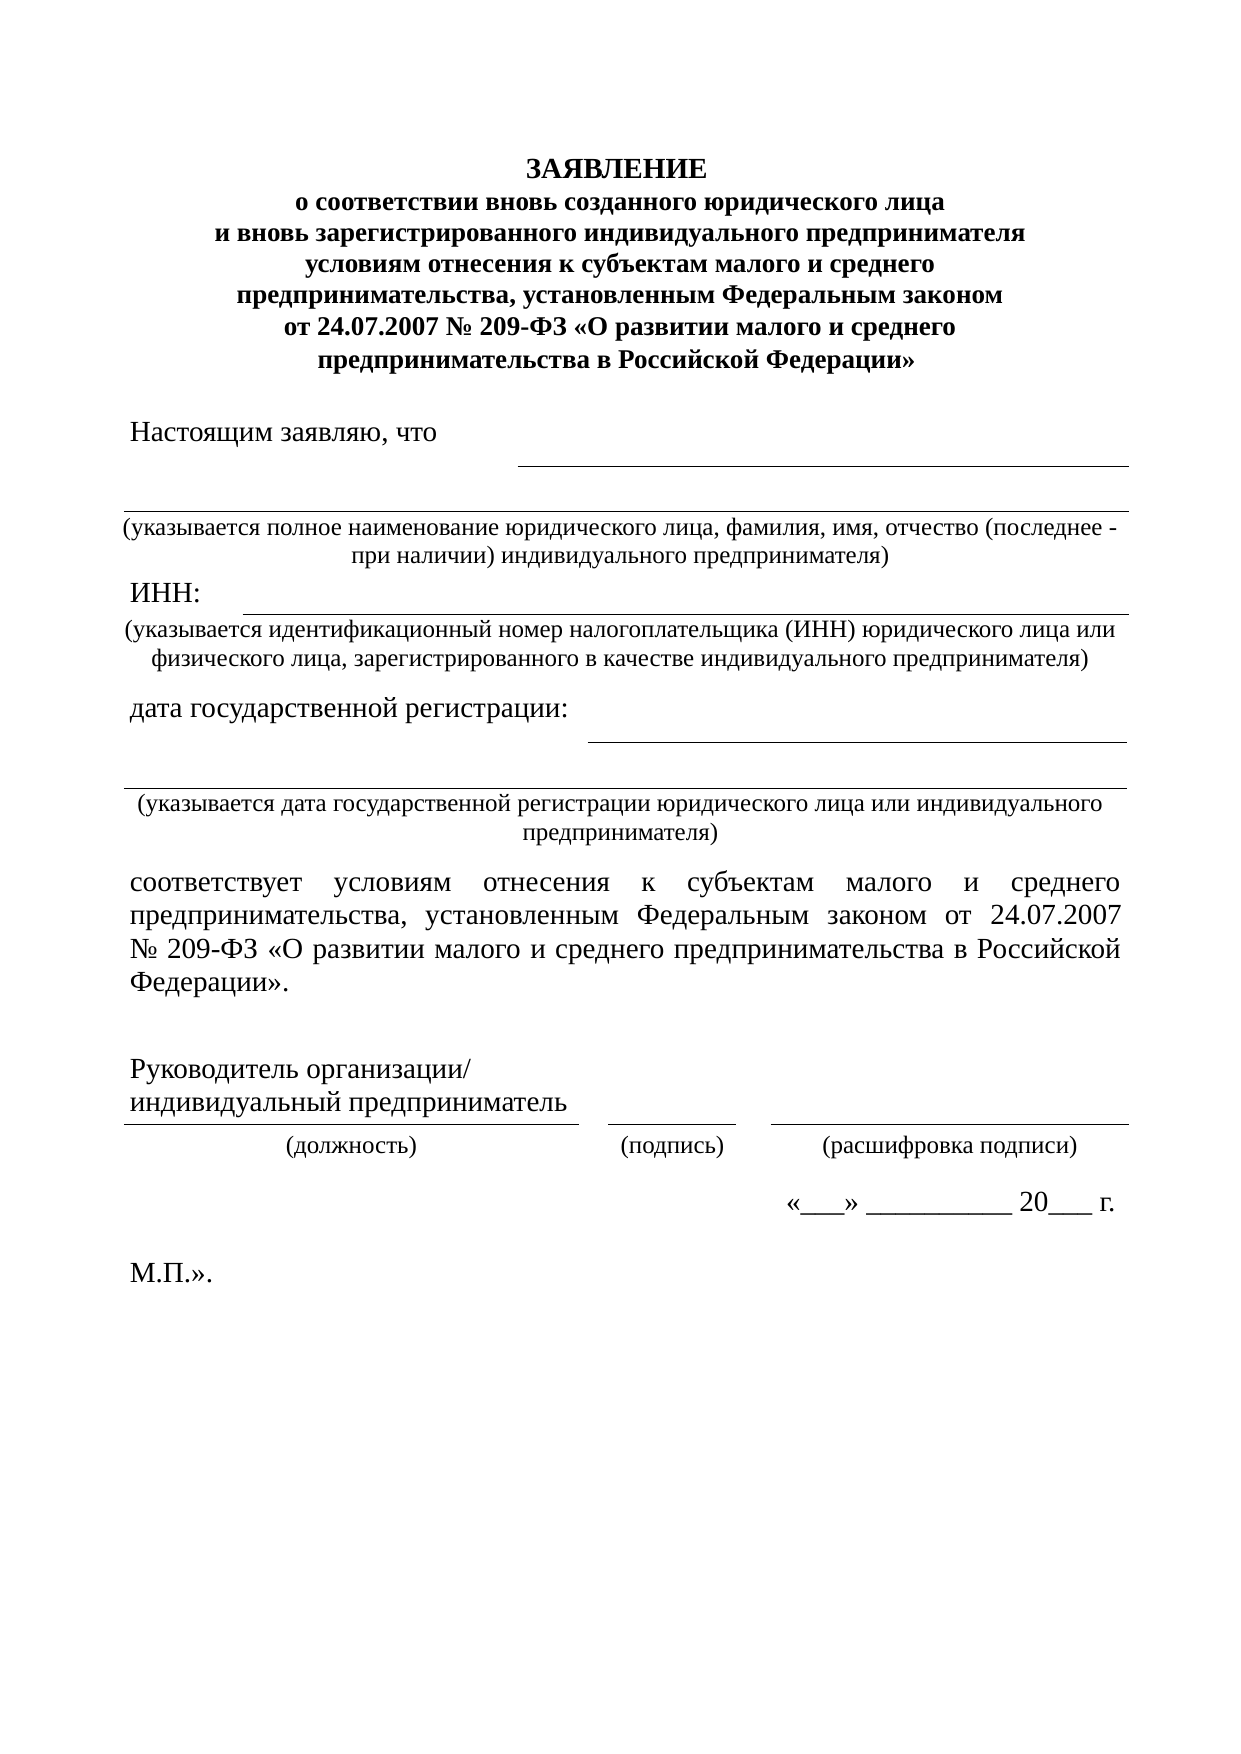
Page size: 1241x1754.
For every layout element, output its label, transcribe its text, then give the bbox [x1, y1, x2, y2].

table_cell [124, 466, 1128, 511]
text (указывается идентификационный номер налогоплательщика (ИНН) юридического лица или физического лица, зарегистрированного в качестве индивидуального предпринимателя) [118, 614, 1122, 672]
table_header [588, 685, 1127, 742]
table_header «___» __________ 20___ г. [124, 1179, 1128, 1224]
table_cell М.П.». [124, 1250, 1128, 1294]
table_header [243, 569, 1128, 614]
table_header Настоящим заявляю, что [124, 408, 517, 466]
table_cell (расшифровка подписи) [771, 1125, 1128, 1164]
text (указывается полное наименование юридического лица, фамилия, имя, отчество (последнее - при наличии) индивидуального предпринимателя) [118, 512, 1122, 569]
table_cell [736, 1124, 771, 1164]
table_header дата государственной регистрации: [124, 685, 588, 742]
table_cell [579, 1124, 608, 1164]
table_header соответствует условиям отнесения к субъектам малого и среднего предпринимательства, установленным Федеральным законом от 24.07.2007 № 209-ФЗ «О развитии малого и среднего предпринимательства в Российской Федерации». [124, 858, 1127, 1016]
table_header [518, 408, 1128, 466]
text о соответствии вновь созданного юридического лица и вновь зарегистрированного индивидуального предпринимателя условиям отнесения к субъектам малого и среднего предпринимательства, установленным Федеральным законом от 24.07.2007 № 209-ФЗ «О развитии малого и среднего предпринимательства в Российской Федерации» [118, 185, 1122, 374]
table_header [771, 1045, 1128, 1123]
table_cell (должность) [124, 1125, 578, 1164]
table_header ИНН: [124, 569, 242, 614]
text ЗАЯВЛЕНИЕ [118, 152, 1122, 185]
table_cell (подпись) [608, 1125, 736, 1164]
text (указывается дата государственной регистрации юридического лица или индивидуального предпринимателя) [118, 788, 1122, 846]
table_header [608, 1045, 736, 1123]
table_header [579, 1045, 608, 1123]
table_cell [124, 742, 1127, 788]
table_header Руководитель организации/ индивидуальный предприниматель [124, 1045, 578, 1123]
table_cell [124, 1224, 1128, 1249]
table_header [736, 1045, 771, 1123]
